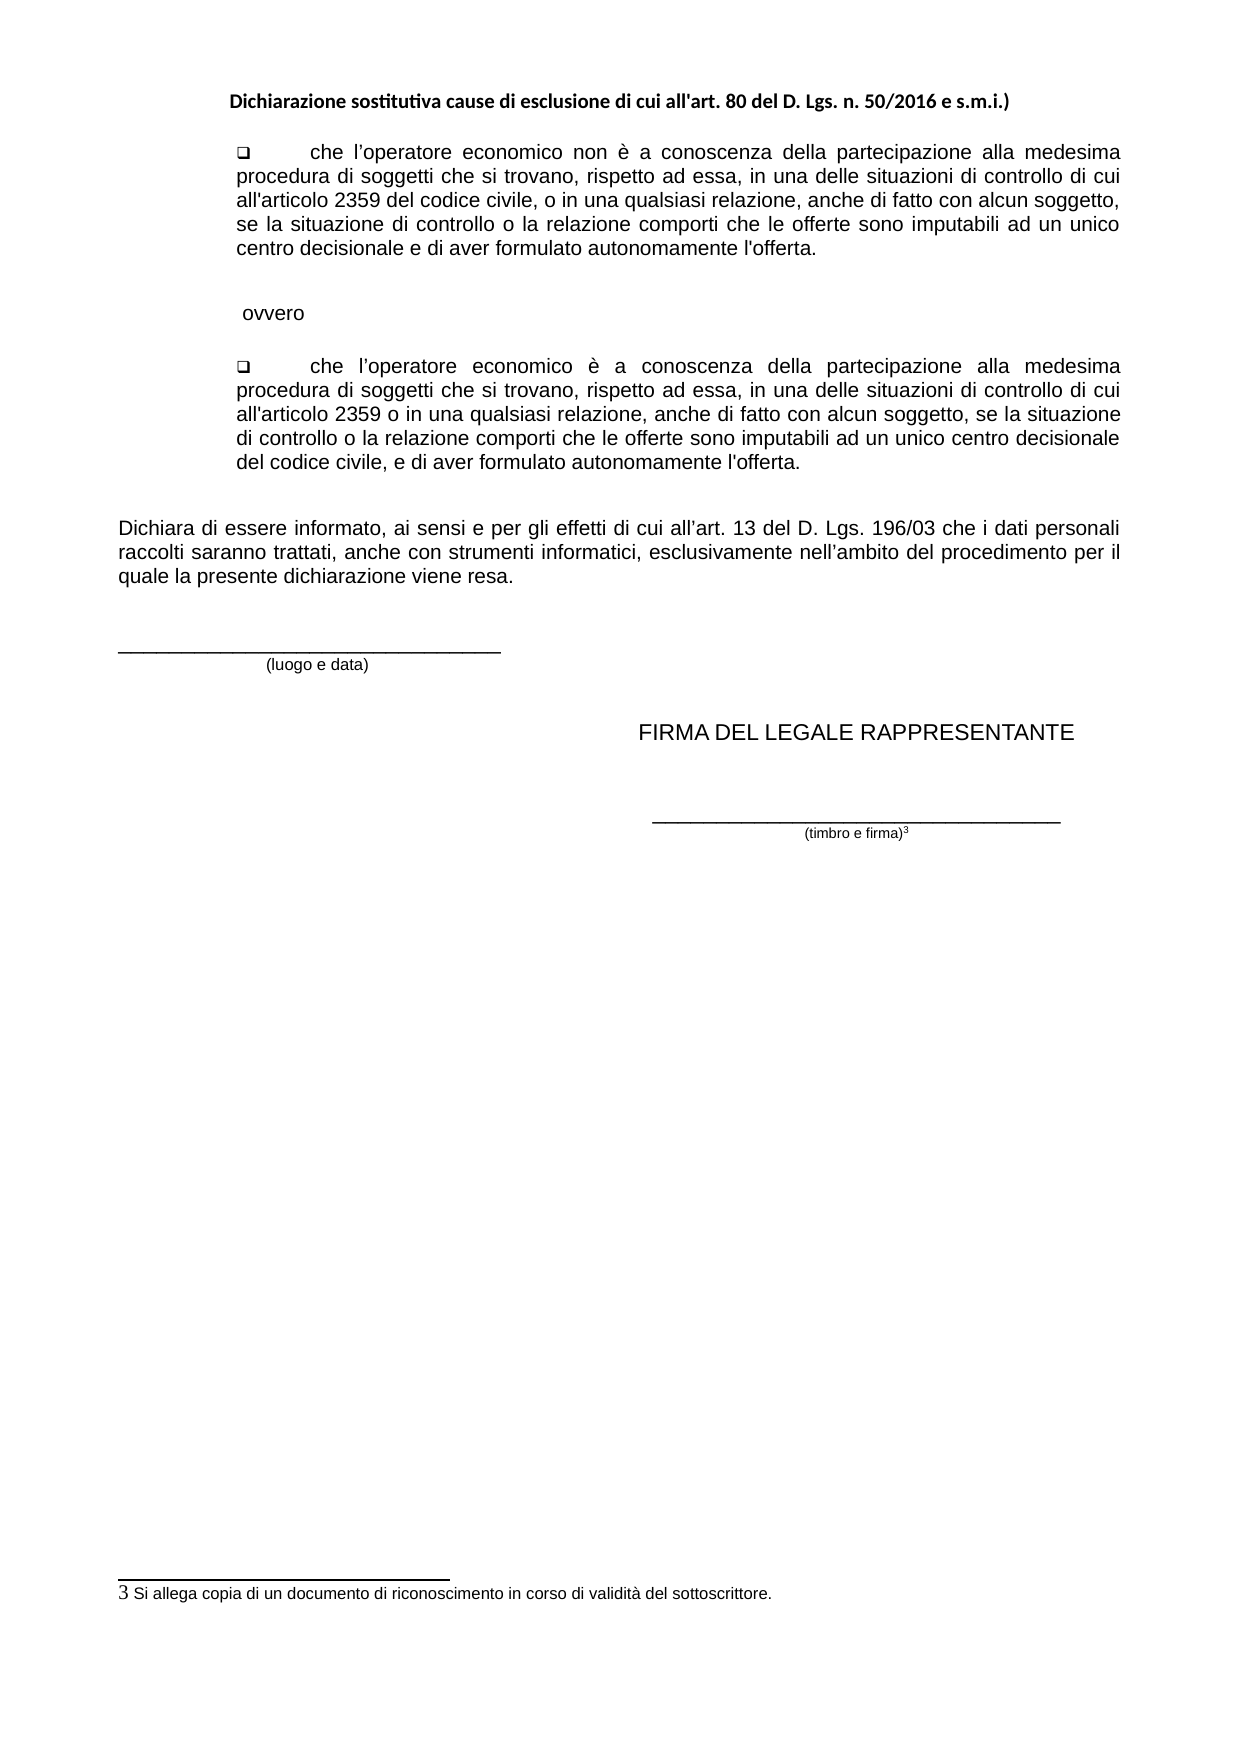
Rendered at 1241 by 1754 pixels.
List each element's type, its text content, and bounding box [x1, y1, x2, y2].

list che l’operatore economico non è a conoscenza della partecipazione alla medesima procedura di soggetti che si trovano, rispetto ad essa, in una delle situazioni di controllo di cui all'articolo 2359 del codice civile, o in una qualsiasi relazione, anche di fatto con alcun soggetto, se la situazione di controllo o la relazione comporti che le offerte sono imputabili ad un unico centro decisionale e di aver formulato autonomamente l'offerta. [236, 139, 1122, 259]
text Dichiara di essere informato, ai sensi e per gli effetti di cui all’art. 13 del D. Lgs. 196/03 che i dati personali raccolti saranno trattati, anche con strumenti informatici, esclusivamente nell’ambito del procedimento per il quale la presente dichiarazione viene resa. [118, 516, 1122, 587]
text (timbro e firma) [591, 824, 1122, 841]
text ________________________________ [591, 798, 1122, 824]
text FIRMA DEL LEGALE RAPPRESENTANTE [591, 719, 1122, 745]
text (luogo e data) [118, 654, 1122, 673]
text ______________________________ [118, 628, 1122, 654]
text ovvero [236, 301, 1122, 325]
list che l’operatore economico è a conoscenza della partecipazione alla medesima procedura di soggetti che si trovano, rispetto ad essa, in una delle situazioni di controllo di cui all'articolo 2359 o in una qualsiasi relazione, anche di fatto con alcun soggetto, se la situazione di controllo o la relazione comporti che le offerte sono imputabili ad un unico centro decisionale del codice civile, e di aver formulato autonomamente l'offerta. [236, 354, 1122, 474]
text Si allega copia di un documento di riconoscimento in corso di validità del sottoscrittore. [118, 1580, 1122, 1604]
